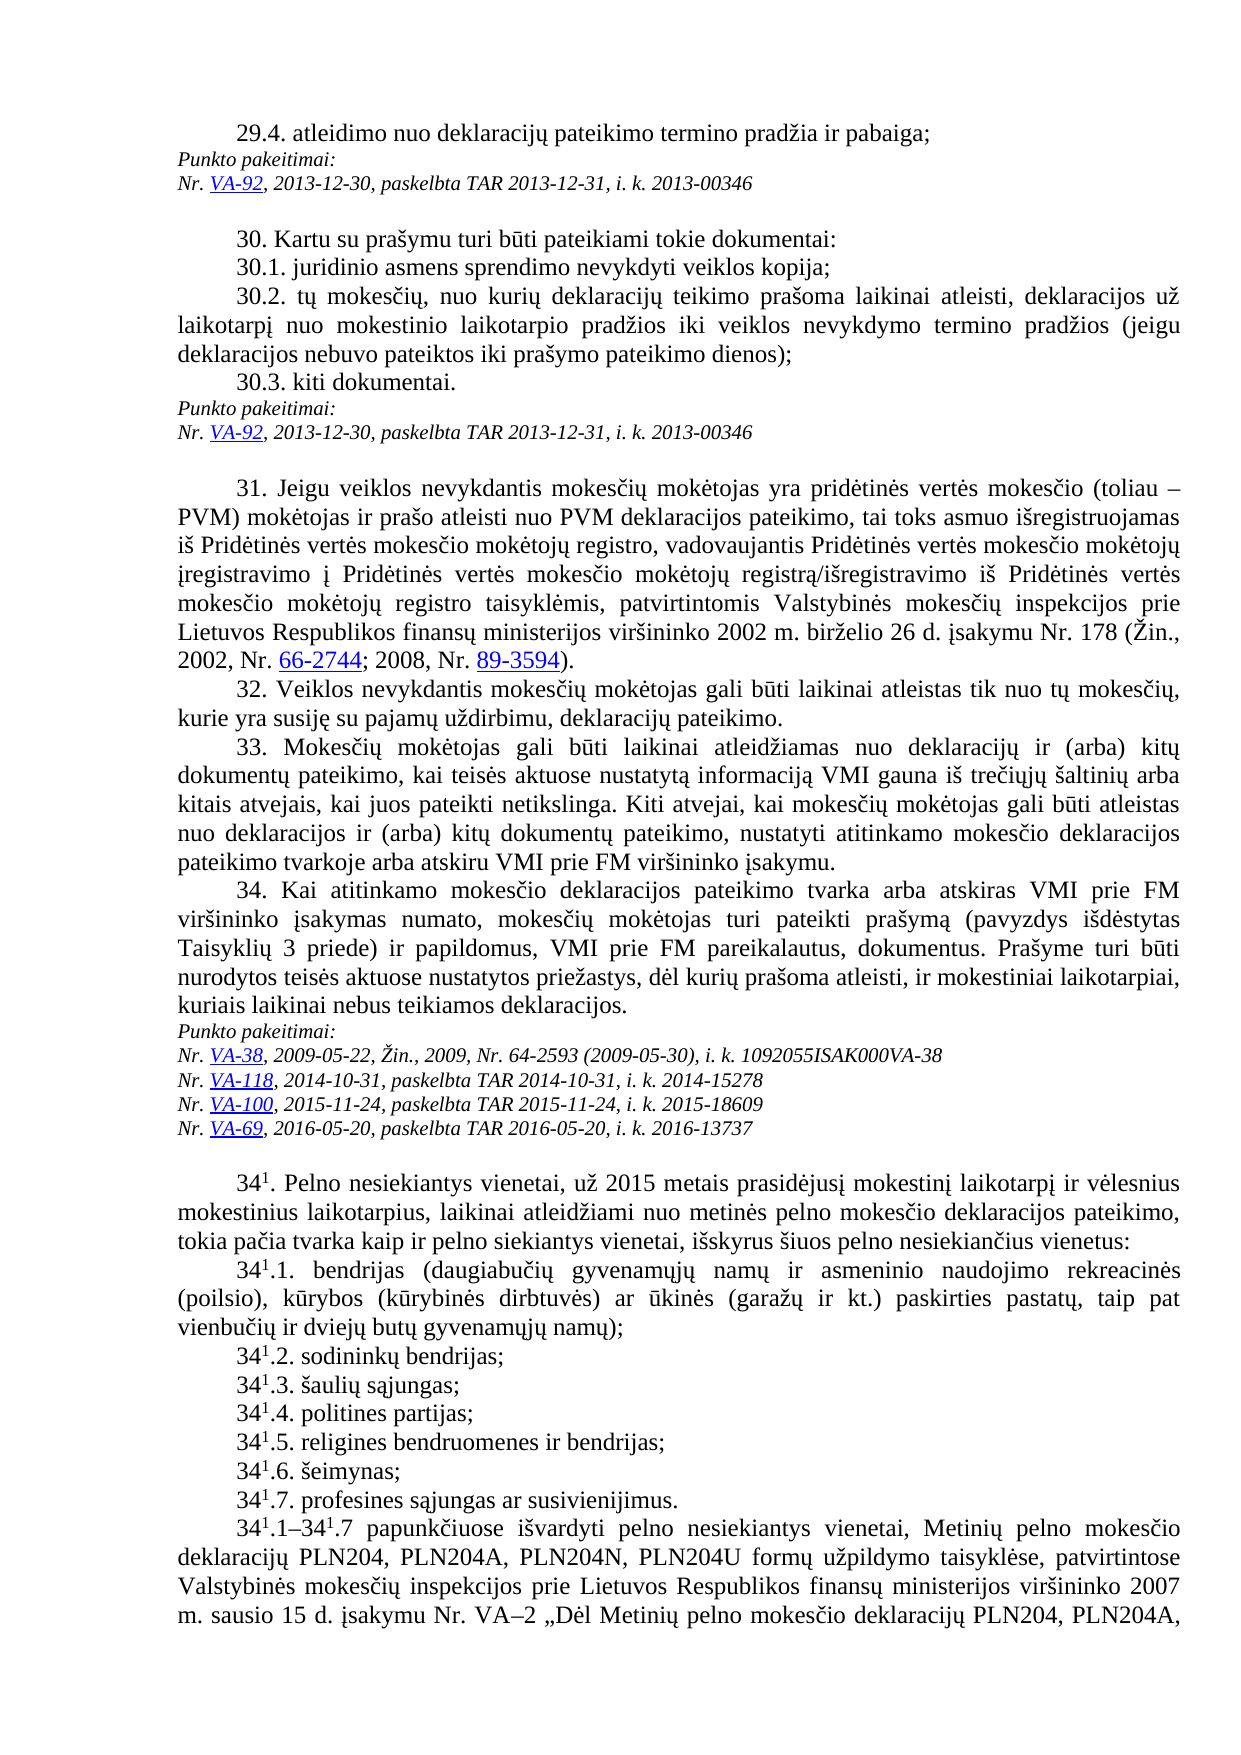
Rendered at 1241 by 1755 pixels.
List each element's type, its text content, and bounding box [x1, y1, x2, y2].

text 341.1. bendrijas (daugiabučių gyvenamųjų namų ir asmeninio naudojimo rekreacinės (poilsio), kūrybos (kūrybinės dirbtuvės) ar ūkinės (garažų ir kt.) paskirties pastatų, taip pat vienbučių ir dviejų butų gyvenamųjų namų); [177, 1255, 1181, 1341]
text 341.4. politines partijas; [177, 1398, 1181, 1427]
text 29.4. atleidimo nuo deklaracijų pateikimo termino pradžia ir pabaiga; [177, 118, 1181, 147]
text 30.3. kiti dokumentai. [177, 367, 1181, 396]
text 341.7. profesines sąjungas ar susivienijimus. [177, 1485, 1181, 1513]
text 30.1. juridinio asmens sprendimo nevykdyti veiklos kopija; [177, 252, 1181, 281]
text 341.6. šeimynas; [177, 1456, 1181, 1485]
text Nr. VA-100, 2015-11-24, paskelbta TAR 2015-11-24, i. k. 2015-18609 [177, 1092, 1181, 1116]
text 30. Kartu su prašymu turi būti pateikiami tokie dokumentai: [177, 224, 1181, 252]
text Punkto pakeitimai: [177, 1019, 1181, 1043]
text Nr. VA-69, 2016-05-20, paskelbta TAR 2016-05-20, i. k. 2016-13737 [177, 1116, 1181, 1140]
text 33. Mokesčių mokėtojas gali būti laikinai atleidžiamas nuo deklaracijų ir (arba) kitų dokumentų pateikimo, kai teisės aktuose nustatytą informaciją VMI gauna iš trečiųjų šaltinių arba kitais atvejais, kai juos pateikti netikslinga. Kiti atvejai, kai mokesčių mokėtojas gali būti atleistas nuo deklaracijos ir (arba) kitų dokumentų pateikimo, nustatyti atitinkamo mokesčio deklaracijos pateikimo tvarkoje arba atskiru VMI prie FM viršininko įsakymu. [177, 732, 1181, 876]
text 341. Pelno nesiekiantys vienetai, už 2015 metais prasidėjusį mokestinį laikotarpį ir vėlesnius mokestinius laikotarpius, laikinai atleidžiami nuo metinės pelno mokesčio deklaracijos pateikimo, tokia pačia tvarka kaip ir pelno siekiantys vienetai, išskyrus šiuos pelno nesiekiančius vienetus: [177, 1168, 1181, 1255]
text 341.1–341.7 papunkčiuose išvardyti pelno nesiekiantys vienetai, Metinių pelno mokesčio deklaracijų PLN204, PLN204A, PLN204N, PLN204U formų užpildymo taisyklėse, patvirtintose Valstybinės mokesčių inspekcijos prie Lietuvos Respublikos finansų ministerijos viršininko 2007 m. sausio 15 d. įsakymu Nr. VA–2 „Dėl Metinių pelno mokesčio deklaracijų PLN204, PLN204A, [177, 1513, 1181, 1628]
text 341.2. sodininkų bendrijas; [177, 1341, 1181, 1370]
text 34. Kai atitinkamo mokesčio deklaracijos pateikimo tvarka arba atskiras VMI prie FM viršininko įsakymas numato, mokesčių mokėtojas turi pateikti prašymą (pavyzdys išdėstytas Taisyklių 3 priede) ir papildomus, VMI prie FM pareikalautus, dokumentus. Prašyme turi būti nurodytos teisės aktuose nustatytos priežastys, dėl kurių prašoma atleisti, ir mokestiniai laikotarpiai, kuriais laikinai nebus teikiamos deklaracijos. [177, 876, 1181, 1019]
text Nr. VA-92, 2013-12-30, paskelbta TAR 2013-12-31, i. k. 2013-00346 [177, 171, 1181, 195]
text 30.2. tų mokesčių, nuo kurių deklaracijų teikimo prašoma laikinai atleisti, deklaracijos už laikotarpį nuo mokestinio laikotarpio pradžios iki veiklos nevykdymo termino pradžios (jeigu deklaracijos nebuvo pateiktos iki prašymo pateikimo dienos); [177, 281, 1181, 367]
text Nr. VA-118, 2014-10-31, paskelbta TAR 2014-10-31, i. k. 2014-15278 [177, 1067, 1181, 1092]
text Nr. VA-92, 2013-12-30, paskelbta TAR 2013-12-31, i. k. 2013-00346 [177, 420, 1181, 444]
text 31. Jeigu veiklos nevykdantis mokesčių mokėtojas yra pridėtinės vertės mokesčio (toliau – PVM) mokėtojas ir prašo atleisti nuo PVM deklaracijos pateikimo, tai toks asmuo išregistruojamas iš Pridėtinės vertės mokesčio mokėtojų registro, vadovaujantis Pridėtinės vertės mokesčio mokėtojų įregistravimo į Pridėtinės vertės mokesčio mokėtojų registrą/išregistravimo iš Pridėtinės vertės mokesčio mokėtojų registro taisyklėmis, patvirtintomis Valstybinės mokesčių inspekcijos prie Lietuvos Respublikos finansų ministerijos viršininko 2002 m. birželio 26 d. įsakymu Nr. 178 (Žin., 2002, Nr. 66-2744; 2008, Nr. 89-3594). [177, 473, 1181, 674]
text Nr. VA-38, 2009-05-22, Žin., 2009, Nr. 64-2593 (2009-05-30), i. k. 1092055ISAK000VA-38 [177, 1043, 1181, 1067]
text 32. Veiklos nevykdantis mokesčių mokėtojas gali būti laikinai atleistas tik nuo tų mokesčių, kurie yra susiję su pajamų uždirbimu, deklaracijų pateikimo. [177, 674, 1181, 732]
text Punkto pakeitimai: [177, 396, 1181, 420]
text Punkto pakeitimai: [177, 147, 1181, 171]
text 341.3. šaulių sąjungas; [177, 1370, 1181, 1398]
text 341.5. religines bendruomenes ir bendrijas; [177, 1427, 1181, 1456]
